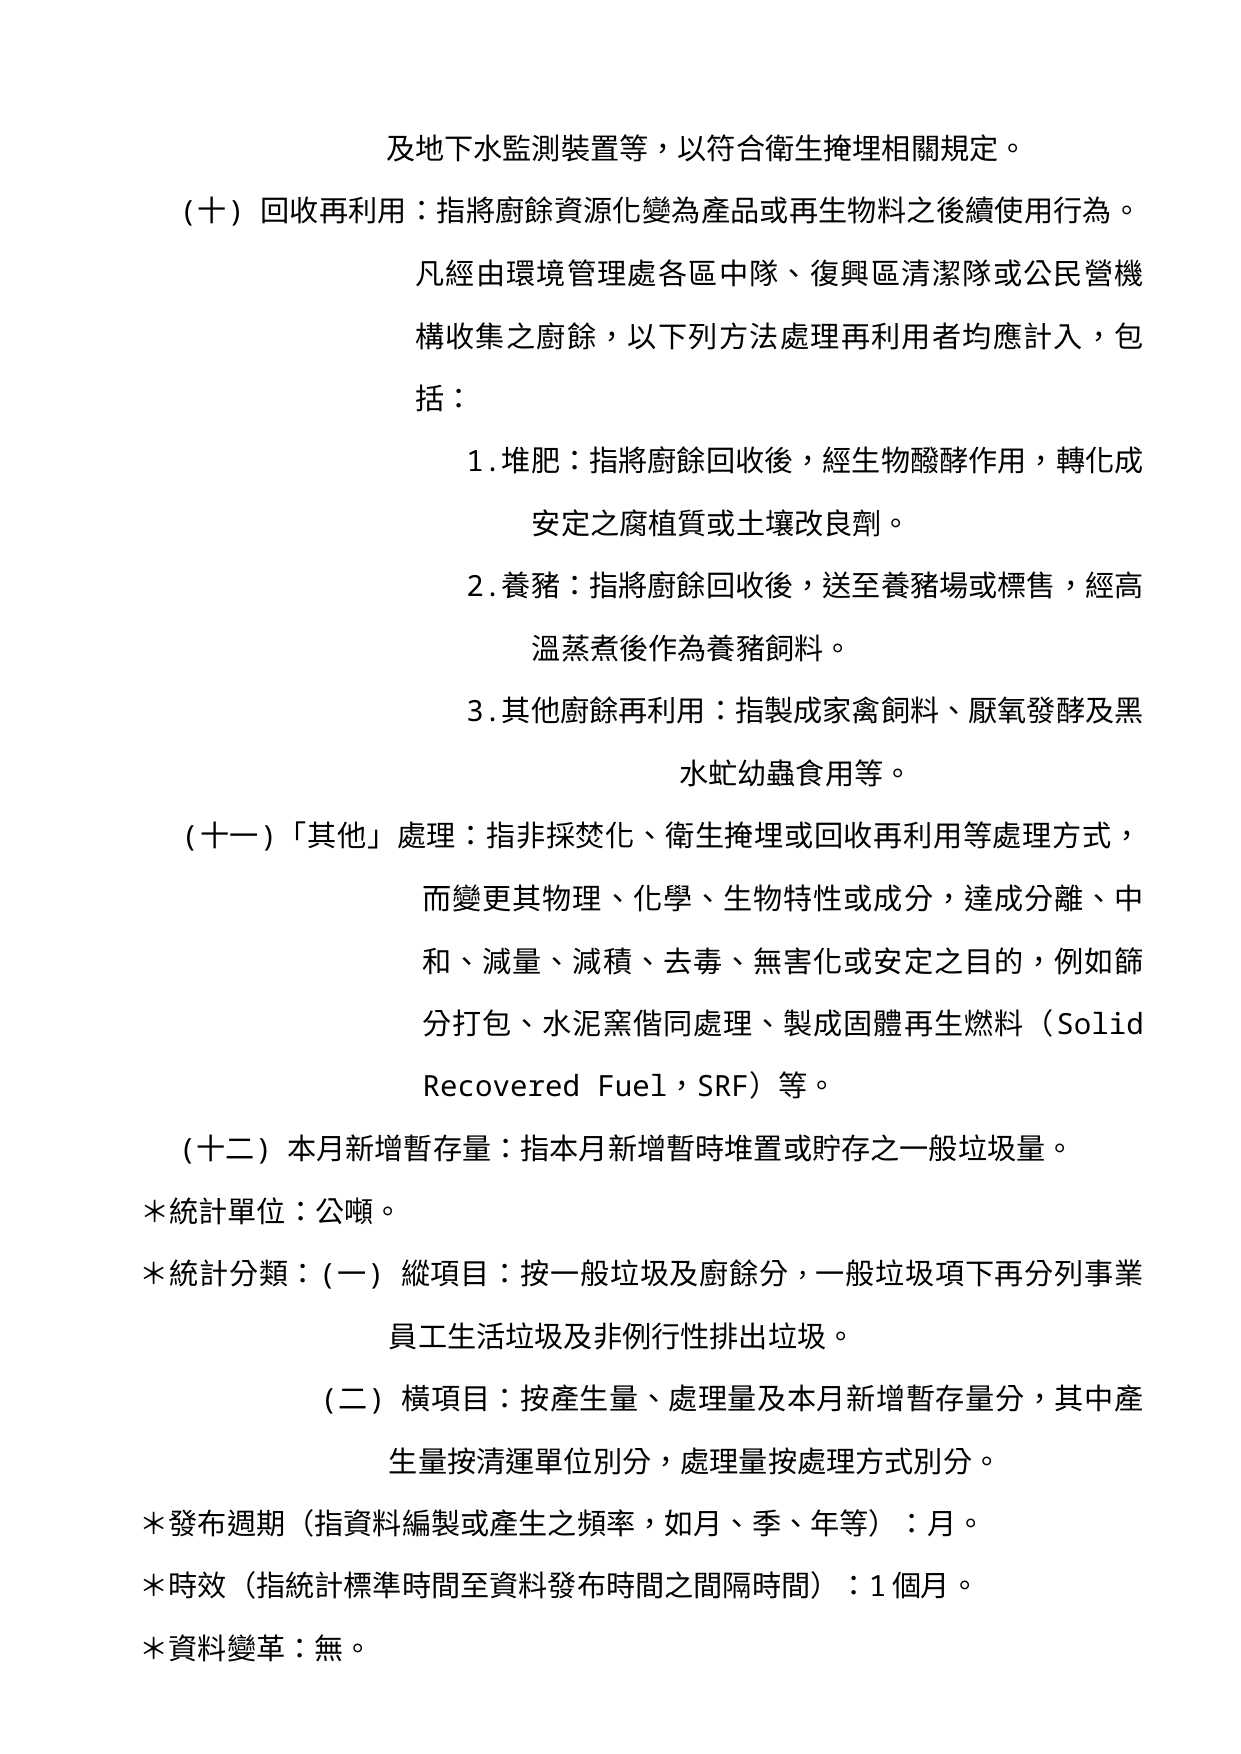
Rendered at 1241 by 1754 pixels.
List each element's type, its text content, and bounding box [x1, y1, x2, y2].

table_header 及地下水監測裝置等，以符合衛生掩埋相關規定。 (十) 回收再利用：指將廚餘資源化變為產品或再生物料之後續使用行為。凡經由環境管理處各區中隊、復興區清潔隊或公民營機構收集之廚餘，以下列方法處理再利用者均應計入，包括： 1.堆肥：指將廚餘回收後，經生物醱酵作用，轉化成安定之腐植質或土壤改良劑。 2.養豬：指將廚餘回收後，送至養豬場或標售，經高溫蒸煮後作為養豬飼料。 3.其他廚餘再利用：指製成家禽飼料、厭氧發酵及黑水虻幼蟲食用等。 (十一)「其他」處理：指非採焚化、衛生掩埋或回收再利用等處理方式，而變更其物理、化學、生物特性或成分，達成分離、中和、減量、減積、去毒、無害化或安定之目的，例如篩分打包、水泥窯偕同處理、製成固體再生燃料（Solid Recovered Fuel，SRF）等。 (十二) 本月新增暫存量：指本月新增暫時堆置或貯存之一般垃圾量。 ＊統計單位：公噸。 ＊統計分類：(一) 縱項目：按一般垃圾及廚餘分，一般垃圾項下再分列事業員工生活垃圾及非例行性排出垃圾。 (二) 橫項目：按產生量、處理量及本月新增暫存量分，其中產生量按清運單位別分，處理量按處理方式別分。 ＊發布週期（指資料編製或產生之頻率，如月、季、年等）：月。 ＊時效（指統計標準時間至資料發布時間之間隔時間）：1個月。 ＊資料變革：無。 [98, 105, 1155, 1668]
